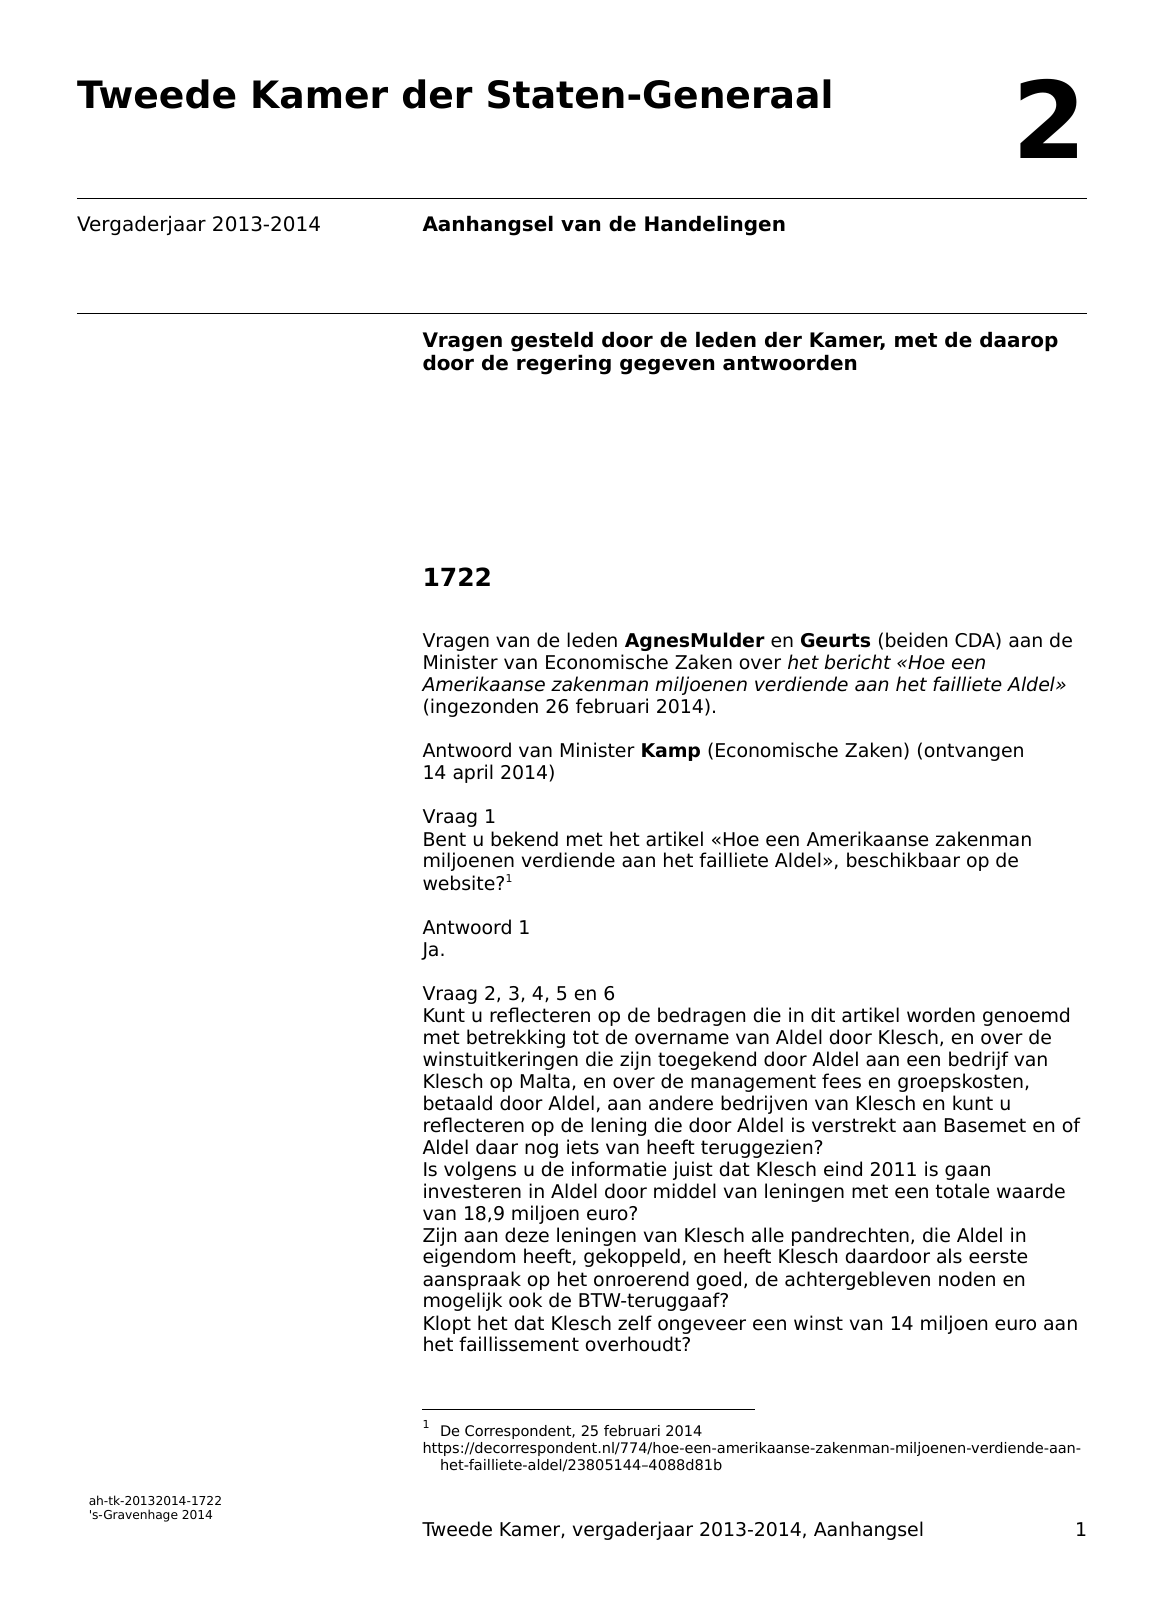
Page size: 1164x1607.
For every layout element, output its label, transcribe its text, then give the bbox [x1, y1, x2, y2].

text Klopt het dat Klesch zelf ongeveer een winst van 14 miljoen euro aan het faillissement overhoudt? [422, 1312, 1087, 1356]
table_cell Vragen gesteld door de leden der Kamer, met de daarop door de regering gegeven antwoorden [422, 314, 1087, 375]
text Vragen van de leden AgnesMulder en Geurts (beiden CDA) aan de Minister van Economische Zaken over het bericht «Hoe een Amerikaanse zakenman miljoenen verdiende aan het failliete Aldel» (ingezonden 26 februari 2014). [422, 630, 1087, 718]
text Antwoord 1 [422, 917, 1087, 938]
text De Correspondent, 25 februari 2014 [422, 1418, 1087, 1441]
table_cell Aanhangsel van de Handelingen [422, 199, 1087, 313]
text https://decorrespondent.nl/774/hoe-een-amerikaanse-zakenman-miljoenen-verdiende-aan-het-failliete-aldel/23805144–4088d81b [422, 1441, 1087, 1474]
text Ja. [422, 938, 1087, 961]
text Antwoord van Minister Kamp (Economische Zaken) (ontvangen 14 april 2014) [422, 740, 1087, 784]
text 's-Gravenhage 2014 [88, 1508, 323, 1522]
table_header Tweede Kamer der Staten-Generaal [77, 59, 886, 198]
text Is volgens u de informatie juist dat Klesch eind 2011 is gaan investeren in Aldel door middel van leningen met een totale waarde van 18,9 miljoen euro? [422, 1158, 1087, 1224]
text Vraag 1 [422, 806, 1087, 828]
table_header 2 [886, 59, 1087, 198]
text Bent u bekend met het artikel «Hoe een Amerikaanse zakenman miljoenen verdiende aan het failliete Aldel», beschikbaar op de website? [422, 828, 1087, 894]
table_cell Vergaderjaar 2013-2014 [77, 199, 422, 313]
text Zijn aan deze leningen van Klesch alle pandrechten, die Aldel in eigendom heeft, gekoppeld, en heeft Klesch daardoor als eerste aanspraak op het onroerend goed, de achtergebleven noden en mogelijk ook de BTW-teruggaaf? [422, 1224, 1087, 1312]
text 1722 [422, 563, 1087, 592]
table_cell [77, 314, 422, 375]
text Vraag 2, 3, 4, 5 en 6 [422, 983, 1087, 1005]
text Kunt u reflecteren op de bedragen die in dit artikel worden genoemd met betrekking tot de overname van Aldel door Klesch, en over de winstuitkeringen die zijn toegekend door Aldel aan een bedrijf van Klesch op Malta, en over de management fees en groepskosten, betaald door Aldel, aan andere bedrijven van Klesch en kunt u reflecteren op de lening die door Aldel is verstrekt aan Basemet en of Aldel daar nog iets van heeft teruggezien? [422, 1005, 1087, 1158]
text ah-tk-20132014-1722 [88, 1494, 323, 1508]
